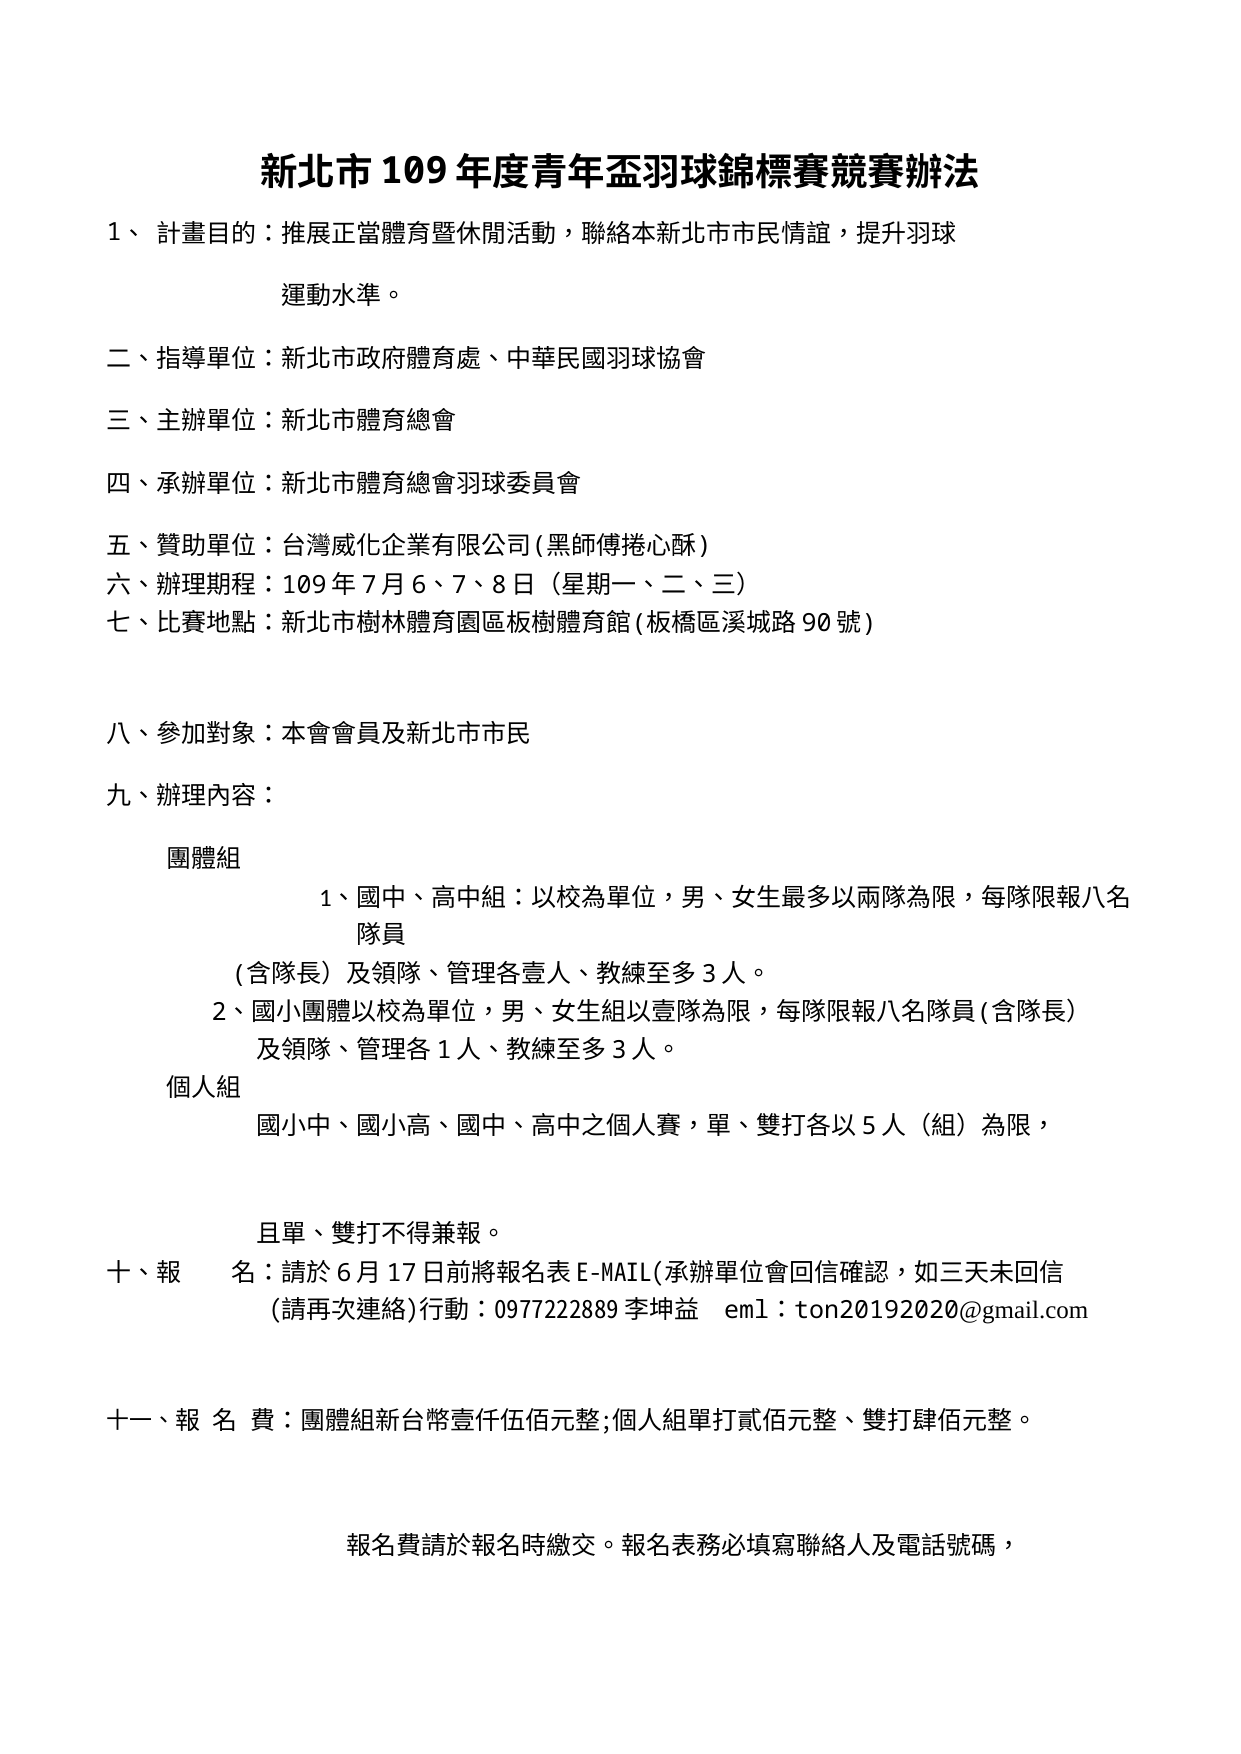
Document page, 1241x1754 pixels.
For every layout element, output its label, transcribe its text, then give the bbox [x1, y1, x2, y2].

text 八、參加對象：本會會員及新北市市民 [106, 689, 1134, 752]
text 個人組 [106, 1067, 1134, 1103]
text 及領隊、管理各1人、教練至多3人。 [106, 1029, 1134, 1065]
list 國中、高中組：以校為單位，男、女生最多以兩隊為限，每隊限報八名隊員 [319, 877, 1134, 951]
text 國小中、國小高、國中、高中之個人賽，單、雙打各以5人（組）為限， [106, 1105, 1134, 1141]
text 四、承辦單位：新北市體育總會羽球委員會 [106, 439, 1134, 502]
text 團體組 [106, 814, 1134, 877]
text (請再次連絡)行動：0977222889李坤益 eml：ton20192020@gmail.com [106, 1290, 1134, 1326]
text 七、比賽地點：新北市樹林體育園區板樹體育館(板橋區溪城路90號) [106, 602, 1134, 639]
text 2、國小團體以校為單位，男、女生組以壹隊為限，每隊限報八名隊員(含隊長） [106, 991, 1134, 1027]
text (含隊長）及領隊、管理各壹人、教練至多3人。 [231, 953, 1134, 989]
text 五、贊助單位：台灣威化企業有限公司(黑師傅捲心酥) [106, 502, 1134, 564]
text 六、辦理期程：109年7月6、7、8日（星期一、二、三） [106, 564, 1134, 601]
text 二、指導單位：新北市政府體育處、中華民國羽球協會 [106, 314, 1134, 377]
text 且單、雙打不得兼報。 [106, 1189, 1134, 1252]
text 九、辦理內容： [106, 752, 1134, 814]
list 計畫目的：推展正當體育暨休閒活動，聯絡本新北市市民情誼，提升羽球 [106, 189, 1134, 252]
text 三、主辦單位：新北市體育總會 [106, 377, 1134, 439]
text 十一、報 名 費：團體組新台幣壹仟伍佰元整;個人組單打貳佰元整、雙打肆佰元整。 [106, 1377, 1134, 1439]
text 運動水準。 [156, 252, 1134, 314]
text 新北市109年度青年盃羽球錦標賽競賽辦法 [106, 127, 1134, 189]
text 報名費請於報名時繳交。報名表務必填寫聯絡人及電話號碼， [106, 1502, 1134, 1564]
text 十、報 名：請於6月17日前將報名表E-MAIL(承辦單位會回信確認，如三天未回信 [106, 1252, 1134, 1288]
